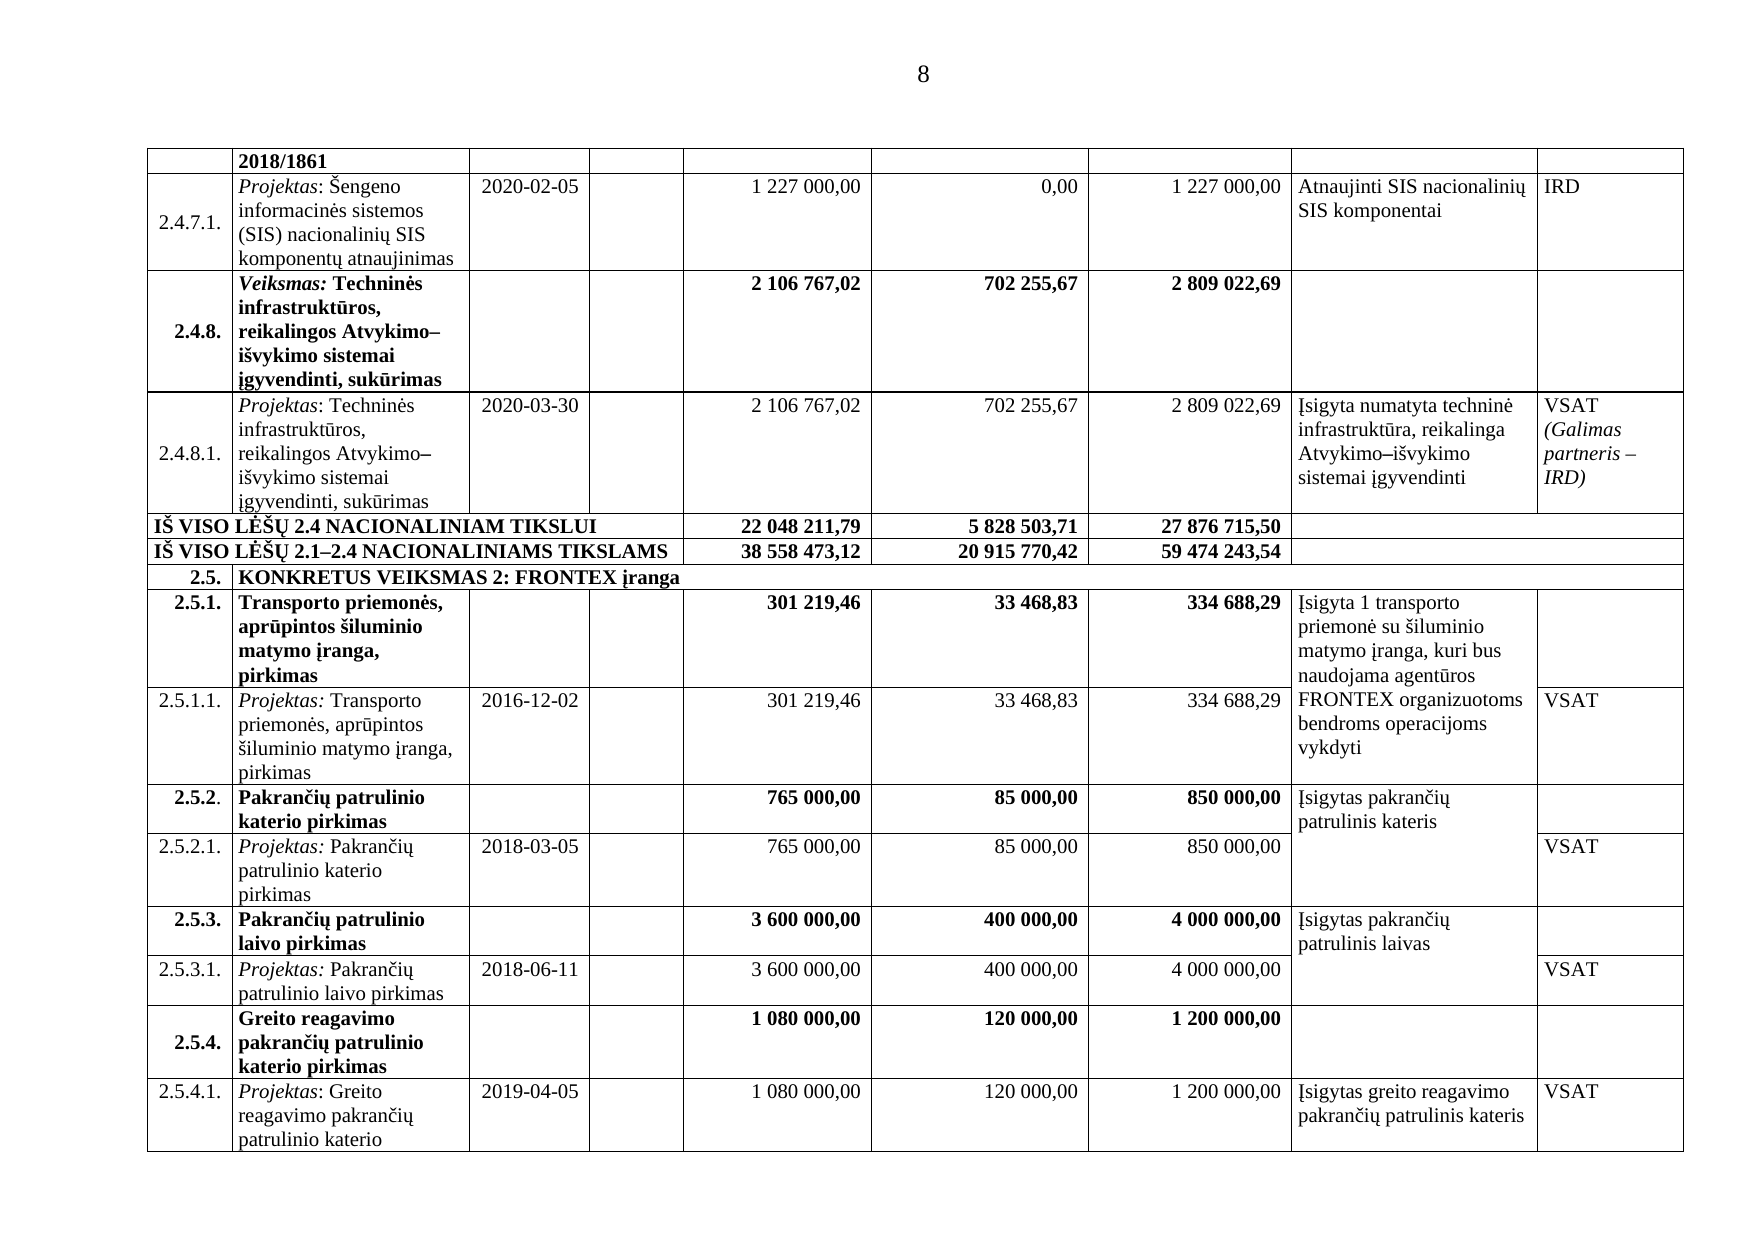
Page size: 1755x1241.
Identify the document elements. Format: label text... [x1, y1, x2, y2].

table_cell [684, 149, 871, 173]
table_cell 3 600 000,00 [684, 956, 871, 1004]
table_cell Projektas: Pakrančių patrulinio laivo pirkimas [233, 956, 469, 1004]
table_cell 3 600 000,00 [684, 907, 871, 955]
table_cell [1538, 271, 1683, 391]
table_cell 2018-06-11 [470, 956, 589, 1004]
table_cell Įsigyta numatyta techninė infrastruktūra, reikalinga Atvykimo–išvykimo sistemai įgyvendinti [1292, 393, 1537, 513]
table_cell 334 688,29 [1089, 688, 1291, 784]
table_cell [470, 271, 589, 391]
table_cell [590, 956, 683, 1004]
table_cell [470, 149, 589, 173]
table_cell 334 688,29 [1089, 590, 1291, 687]
table_cell 2.5.3. [148, 907, 232, 955]
table_cell 1 227 000,00 [1089, 174, 1291, 270]
table_cell [1292, 514, 1683, 538]
table_cell [590, 1079, 683, 1151]
table_cell 400 000,00 [872, 956, 1088, 1004]
table_cell 1 227 000,00 [684, 174, 871, 270]
table_cell VSAT [1538, 834, 1683, 906]
table_cell [470, 907, 589, 955]
table_cell [590, 834, 683, 906]
table_cell [1538, 785, 1683, 833]
table_cell [1292, 1006, 1537, 1078]
table_cell 33 468,83 [872, 590, 1088, 687]
table_cell 4 000 000,00 [1089, 907, 1291, 955]
table_cell 702 255,67 [872, 271, 1088, 391]
table_cell VSAT (Galimas partneris – IRD) [1538, 393, 1683, 513]
table_cell 2020-02-05 [470, 174, 589, 270]
table_cell [470, 785, 589, 833]
table_cell 2.4.7.1. [148, 174, 232, 270]
table_cell Veiksmas: Techninės infrastruktūros, reikalingos Atvykimo–išvykimo sistemai įgyvendinti, sukūrimas [233, 271, 469, 391]
table_cell 38 558 473,12 [684, 539, 871, 564]
table_cell [590, 393, 683, 513]
table_cell Projektas: Greito reagavimo pakrančių patrulinio katerio [233, 1079, 469, 1151]
table_cell Transporto priemonės, aprūpintos šiluminio matymo įranga, pirkimas [233, 590, 469, 687]
table_cell 27 876 715,50 [1089, 514, 1291, 538]
table_cell 4 000 000,00 [1089, 956, 1291, 1004]
table_cell [590, 149, 683, 173]
table_cell Projektas: Pakrančių patrulinio katerio pirkimas [233, 834, 469, 906]
table_cell 2.5.2.1. [148, 834, 232, 906]
table_cell 20 915 770,42 [872, 539, 1088, 564]
table_cell 850 000,00 [1089, 785, 1291, 833]
table_cell 2.4.8.1. [148, 393, 232, 513]
table_cell [590, 174, 683, 270]
table_cell Atnaujinti SIS nacionalinių SIS komponentai [1292, 174, 1537, 270]
table_cell [872, 149, 1088, 173]
table_cell [590, 688, 683, 784]
table_cell 2.4.8. [148, 271, 232, 391]
table_cell [1538, 149, 1683, 173]
table_cell 2.5.1.1. [148, 688, 232, 784]
table_cell Projektas: Transporto priemonės, aprūpintos šiluminio matymo įranga, pirkimas [233, 688, 469, 784]
table_cell 2 106 767,02 [684, 393, 871, 513]
table_cell 2018-03-05 [470, 834, 589, 906]
table_cell 1 080 000,00 [684, 1079, 871, 1151]
table_cell 33 468,83 [872, 688, 1088, 784]
table_cell KONKRETUS VEIKSMAS 2: FRONTEX įranga [233, 565, 1683, 589]
table_cell Projektas: Šengeno informacinės sistemos (SIS) nacionalinių SIS komponentų atnaujinimas [233, 174, 469, 270]
table_cell 2016-12-02 [470, 688, 589, 784]
table_cell 2.5.4.1. [148, 1079, 232, 1151]
table_cell [1089, 149, 1291, 173]
table_cell 301 219,46 [684, 688, 871, 784]
table_cell [1292, 539, 1683, 564]
table_cell [1538, 907, 1683, 955]
table_cell Pakrančių patrulinio katerio pirkimas [233, 785, 469, 833]
table_cell 2018/1861 [233, 149, 469, 173]
table_cell Įsigytas pakrančių patrulinis laivas [1292, 907, 1537, 955]
table_cell Greito reagavimo pakrančių patrulinio katerio pirkimas [233, 1006, 469, 1078]
table_cell IŠ VISO LĖŠŲ 2.1–2.4 NACIONALINIAMS TIKSLAMS [148, 539, 683, 564]
table_cell Įsigytas greito reagavimo pakrančių patrulinis kateris [1292, 1079, 1537, 1151]
table_cell 400 000,00 [872, 907, 1088, 955]
table_cell [470, 590, 589, 687]
table_cell [1292, 833, 1537, 906]
table_cell VSAT [1538, 956, 1683, 1004]
table_cell 0,00 [872, 174, 1088, 270]
table_cell 301 219,46 [684, 590, 871, 687]
table_cell 120 000,00 [872, 1006, 1088, 1078]
table_cell 2.5.2. [148, 785, 232, 833]
table_cell 850 000,00 [1089, 834, 1291, 906]
table_cell Projektas: Techninės infrastruktūros, reikalingos Atvykimo–išvykimo sistemai įgyvendinti, sukūrimas [233, 393, 469, 513]
table_cell [590, 785, 683, 833]
table_cell 2.5. [148, 565, 232, 589]
table_cell 1 080 000,00 [684, 1006, 871, 1078]
table_cell [148, 149, 232, 173]
table_cell 2.5.3.1. [148, 956, 232, 1004]
table_cell 85 000,00 [872, 785, 1088, 833]
table_cell 765 000,00 [684, 785, 871, 833]
table_cell [1538, 1006, 1683, 1078]
table_cell [590, 1006, 683, 1078]
table_cell 2019-04-05 [470, 1079, 589, 1151]
table_cell [590, 907, 683, 955]
table_cell Įsigyta 1 transporto priemonė su šiluminio matymo įranga, kuri bus naudojama agentūros FRONTEX organizuotoms bendroms operacijoms vykdyti [1292, 590, 1537, 784]
table_cell [590, 590, 683, 687]
table_cell Pakrančių patrulinio laivo pirkimas [233, 907, 469, 955]
table_cell 2 809 022,69 [1089, 271, 1291, 391]
table_cell 1 200 000,00 [1089, 1006, 1291, 1078]
table_cell 5 828 503,71 [872, 514, 1088, 538]
table_cell VSAT [1538, 688, 1683, 784]
table_cell 1 200 000,00 [1089, 1079, 1291, 1151]
table_cell 22 048 211,79 [684, 514, 871, 538]
table_cell 85 000,00 [872, 834, 1088, 906]
table_cell 59 474 243,54 [1089, 539, 1291, 564]
table_cell [590, 271, 683, 391]
table_cell [1292, 271, 1537, 391]
table_cell 2.5.1. [148, 590, 232, 687]
table_cell 702 255,67 [872, 393, 1088, 513]
table_cell [470, 1006, 589, 1078]
table_cell VSAT [1538, 1079, 1683, 1151]
table_cell IŠ VISO LĖŠŲ 2.4 NACIONALINIAM TIKSLUI [148, 514, 683, 538]
table_cell [1538, 590, 1683, 687]
table_cell 765 000,00 [684, 834, 871, 906]
table_cell 2020-03-30 [470, 393, 589, 513]
table_cell 2 809 022,69 [1089, 393, 1291, 513]
table_cell Įsigytas pakrančių patrulinis kateris [1292, 785, 1537, 833]
table_cell IRD [1538, 174, 1683, 270]
table_cell [1292, 149, 1537, 173]
table_cell 120 000,00 [872, 1079, 1088, 1151]
table_cell 2.5.4. [148, 1006, 232, 1078]
table_cell 2 106 767,02 [684, 271, 871, 391]
table_cell [1292, 955, 1537, 1004]
